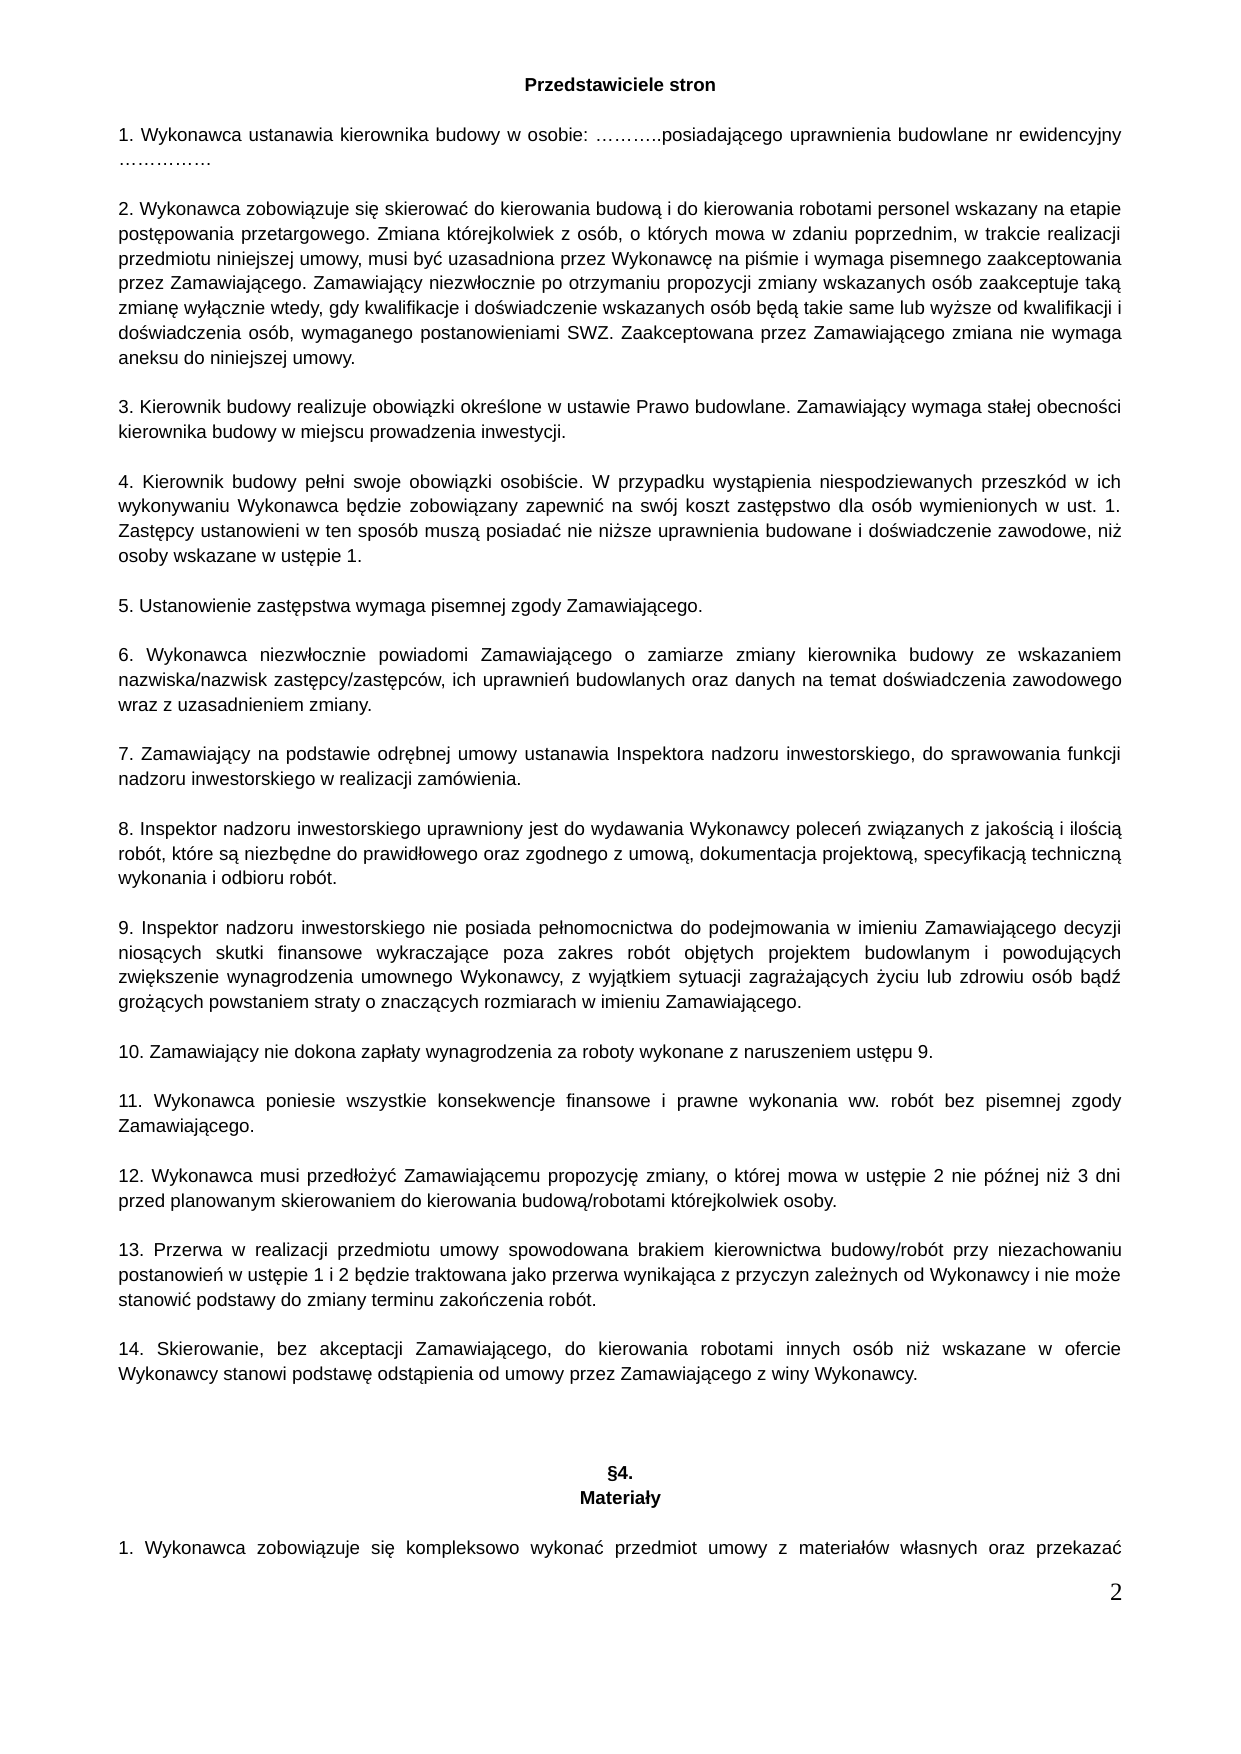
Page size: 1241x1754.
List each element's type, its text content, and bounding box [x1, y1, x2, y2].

text 3. Kierownik budowy realizuje obowiązki określone w ustawie Prawo budowlane. Zamawiający wymaga stałej obecności kierownika budowy w miejscu prowadzenia inwestycji. [118, 396, 1122, 442]
text 10. Zamawiający nie dokona zapłaty wynagrodzenia za roboty wykonane z naruszeniem ustępu 9. [118, 1041, 1122, 1062]
text 1. Wykonawca ustanawia kierownika budowy w osobie: ………..posiadającego uprawnienia budowlane nr ewidencyjny …………… [118, 123, 1122, 170]
text 7. Zamawiający na podstawie odrębnej umowy ustanawia Inspektora nadzoru inwestorskiego, do sprawowania funkcji nadzoru inwestorskiego w realizacji zamówienia. [118, 743, 1122, 789]
text 4. Kierownik budowy pełni swoje obowiązki osobiście. W przypadku wystąpienia niespodziewanych przeszkód w ich wykonywaniu Wykonawca będzie zobowiązany zapewnić na swój koszt zastępstwo dla osób wymienionych w ust. 1. Zastępcy ustanowieni w ten sposób muszą posiadać nie niższe uprawnienia budowane i doświadczenie zawodowe, niż osoby wskazane w ustępie 1. [118, 470, 1122, 566]
text 6. Wykonawca niezwłocznie powiadomi Zamawiającego o zamiarze zmiany kierownika budowy ze wskazaniem nazwiska/nazwisk zastępcy/zastępców, ich uprawnień budowlanych oraz danych na temat doświadczenia zawodowego wraz z uzasadnieniem zmiany. [118, 644, 1122, 715]
text §4. [118, 1462, 1122, 1484]
text 5. Ustanowienie zastępstwa wymaga pisemnej zgody Zamawiającego. [118, 594, 1122, 616]
text 1. Wykonawca zobowiązuje się kompleksowo wykonać przedmiot umowy z materiałów własnych oraz przekazać [118, 1536, 1122, 1558]
text 8. Inspektor nadzoru inwestorskiego uprawniony jest do wydawania Wykonawcy poleceń związanych z jakością i ilością robót, które są niezbędne do prawidłowego oraz zgodnego z umową, dokumentacja projektową, specyfikacją techniczną wykonania i odbioru robót. [118, 817, 1122, 889]
text Materiały [118, 1487, 1122, 1508]
text 9. Inspektor nadzoru inwestorskiego nie posiada pełnomocnictwa do podejmowania w imieniu Zamawiającego decyzji niosących skutki finansowe wykraczające poza zakres robót objętych projektem budowlanym i powodujących zwiększenie wynagrodzenia umownego Wykonawcy, z wyjątkiem sytuacji zagrażających życiu lub zdrowiu osób bądź grożących powstaniem straty o znaczących rozmiarach w imieniu Zamawiającego. [118, 917, 1122, 1013]
text Przedstawiciele stron [118, 74, 1122, 95]
text 14. Skierowanie, bez akceptacji Zamawiającego, do kierowania robotami innych osób niż wskazane w ofercie Wykonawcy stanowi podstawę odstąpienia od umowy przez Zamawiającego z winy Wykonawcy. [118, 1338, 1122, 1384]
text 12. Wykonawca musi przedłożyć Zamawiającemu propozycję zmiany, o której mowa w ustępie 2 nie późnej niż 3 dni przed planowanym skierowaniem do kierowania budową/robotami którejkolwiek osoby. [118, 1164, 1122, 1211]
text 13. Przerwa w realizacji przedmiotu umowy spowodowana brakiem kierownictwa budowy/robót przy niezachowaniu postanowień w ustępie 1 i 2 będzie traktowana jako przerwa wynikająca z przyczyn zależnych od Wykonawcy i nie może stanowić podstawy do zmiany terminu zakończenia robót. [118, 1239, 1122, 1310]
text 2. Wykonawca zobowiązuje się skierować do kierowania budową i do kierowania robotami personel wskazany na etapie postępowania przetargowego. Zmiana którejkolwiek z osób, o których mowa w zdaniu poprzednim, w trakcie realizacji przedmiotu niniejszej umowy, musi być uzasadniona przez Wykonawcę na piśmie i wymaga pisemnego zaakceptowania przez Zamawiającego. Zamawiający niezwłocznie po otrzymaniu propozycji zmiany wskazanych osób zaakceptuje taką zmianę wyłącznie wtedy, gdy kwalifikacje i doświadczenie wskazanych osób będą takie same lub wyższe od kwalifikacji i doświadczenia osób, wymaganego postanowieniami SWZ. Zaakceptowana przez Zamawiającego zmiana nie wymaga aneksu do niniejszej umowy. [118, 198, 1122, 368]
text 11. Wykonawca poniesie wszystkie konsekwencje finansowe i prawne wykonania ww. robót bez pisemnej zgody Zamawiającego. [118, 1090, 1122, 1137]
